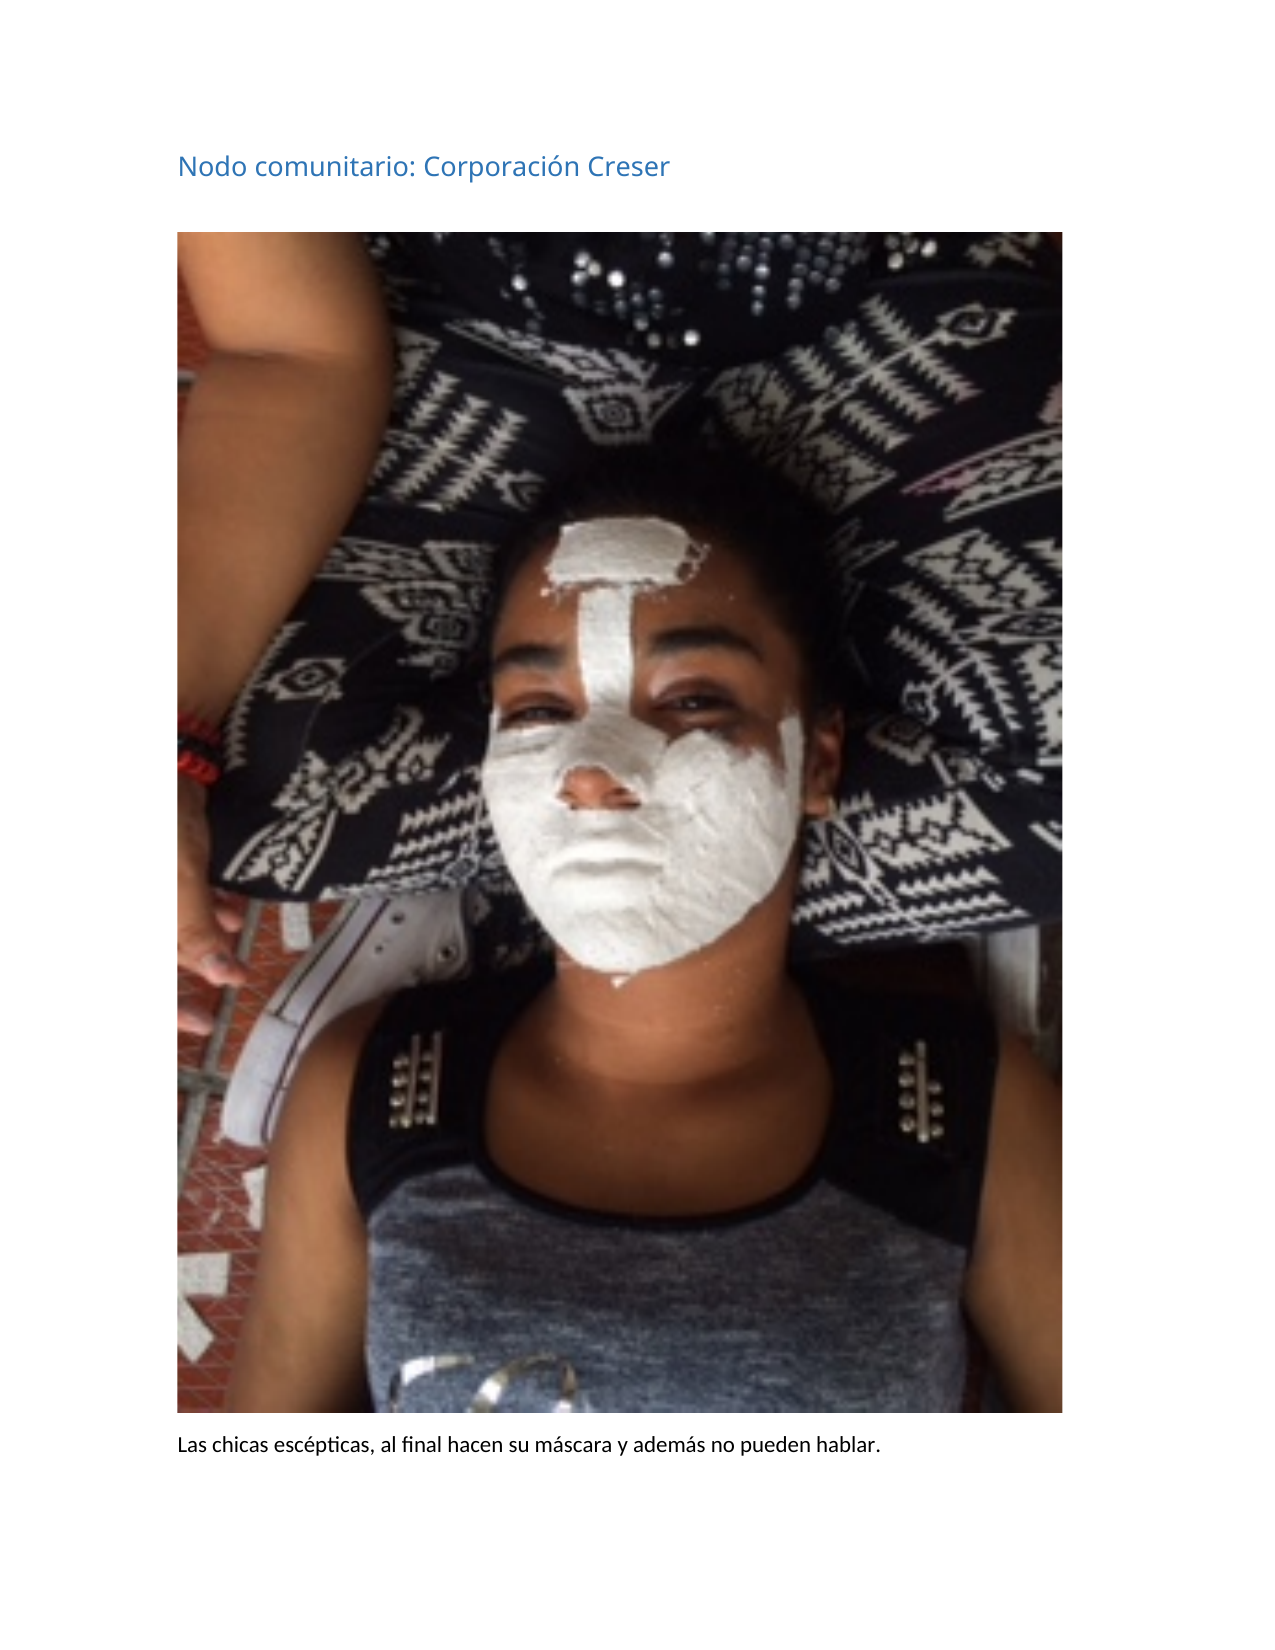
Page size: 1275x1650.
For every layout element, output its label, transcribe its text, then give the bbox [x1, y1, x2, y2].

text Las chicas escépticas, al final hacen su máscara y además no pueden hablar. [177, 1430, 1098, 1458]
subtitle Nodo comunitario: Corporación Creser [177, 148, 1098, 184]
